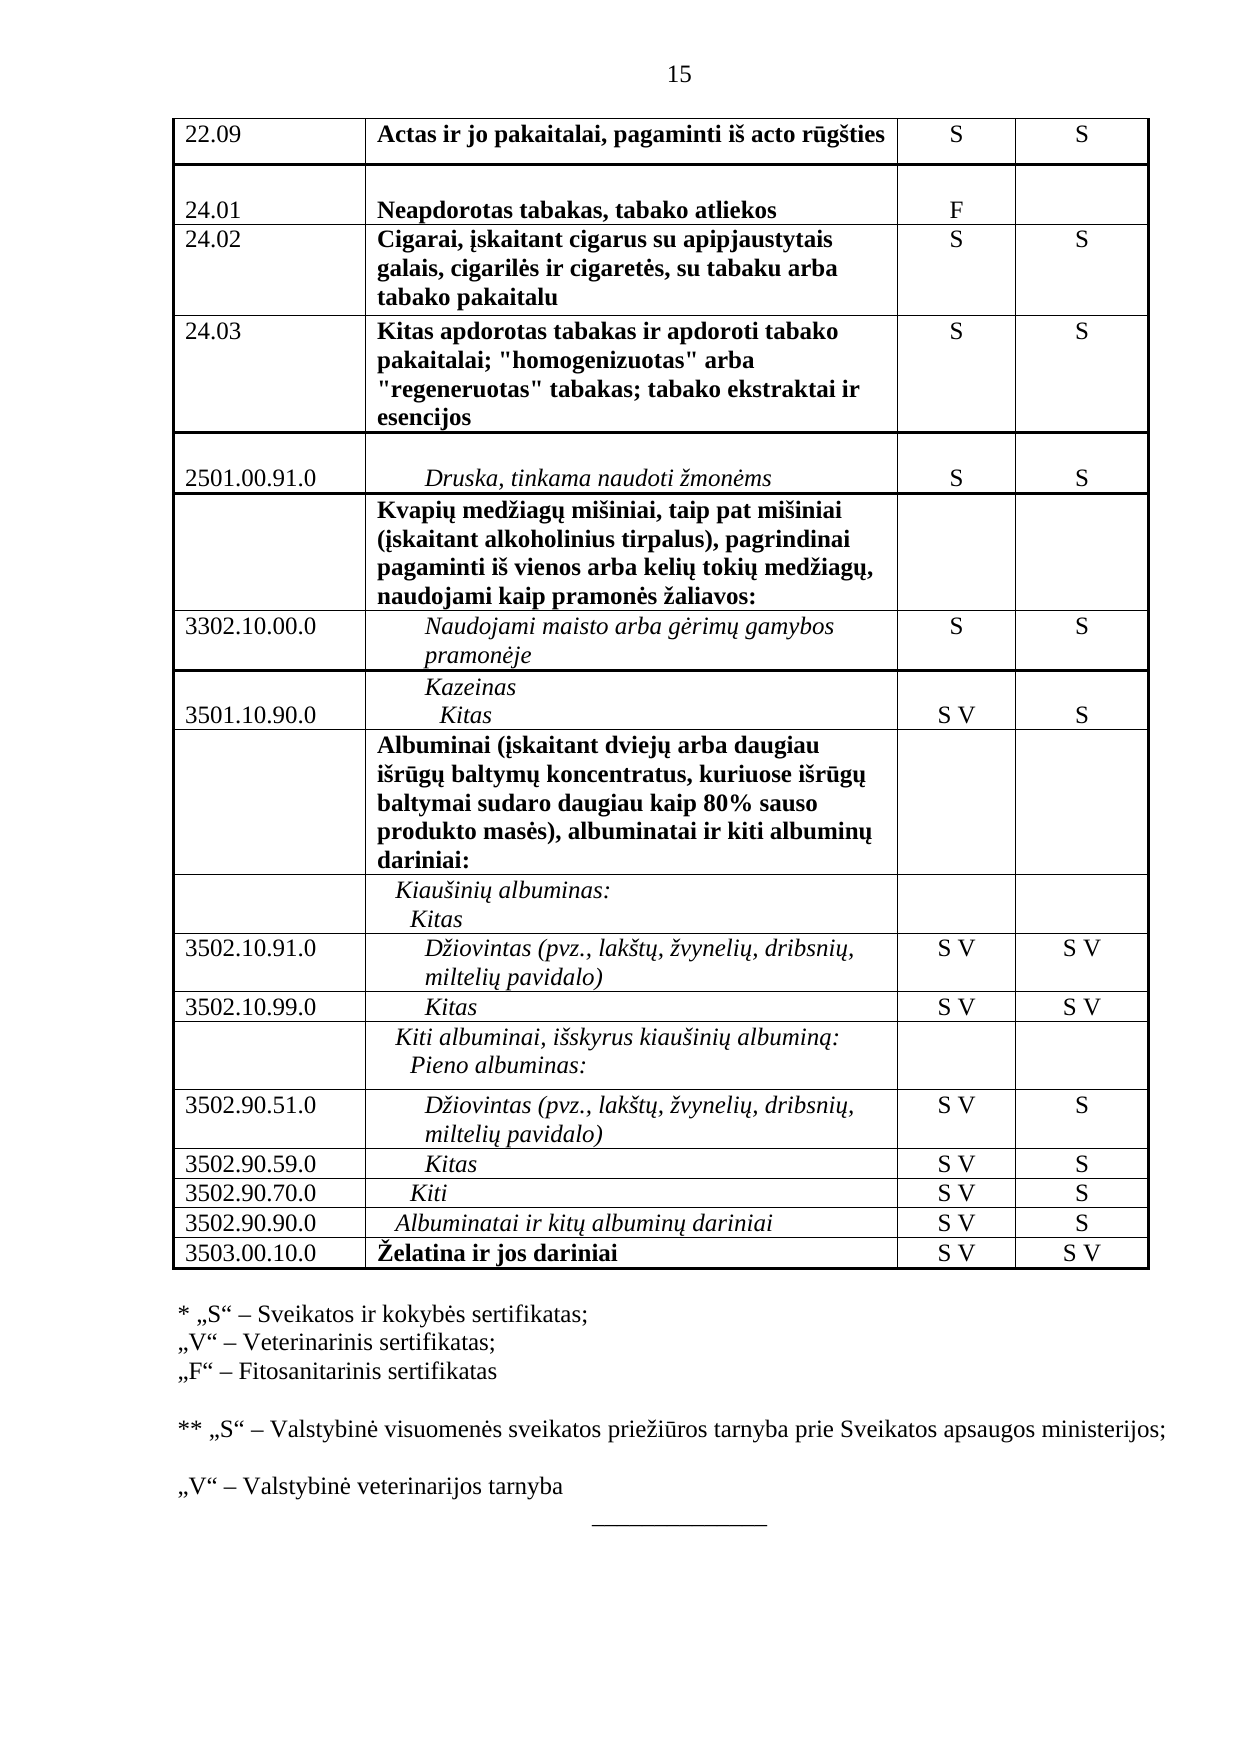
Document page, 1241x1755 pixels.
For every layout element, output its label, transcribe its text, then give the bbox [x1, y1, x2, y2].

table_cell Kazeinas Kitas [366, 672, 897, 729]
table_cell S V [898, 1238, 1015, 1267]
table_cell Albuminai (įskaitant dviejų arba daugiau išrūgų baltymų koncentratus, kuriuose išrūgų baltymai sudaro daugiau kaip 80% sauso produkto masės), albuminatai ir kiti albuminų dariniai: [366, 730, 897, 874]
table_cell Albuminatai ir kitų albuminų dariniai [366, 1208, 897, 1237]
table_cell S [898, 119, 1015, 163]
table_cell [1016, 730, 1147, 874]
table_cell [1016, 495, 1147, 610]
table_cell [898, 495, 1015, 610]
table_cell Naudojami maisto arba gėrimų gamybos pramonėje [366, 611, 897, 668]
table_cell Kiti albuminai, išskyrus kiaušinių albuminą: Pieno albuminas: [366, 1022, 897, 1089]
table_cell S V [1016, 934, 1147, 991]
table_cell Neapdorotas tabakas, tabako atliekos [366, 166, 897, 223]
table_cell S [1016, 1149, 1147, 1177]
table_cell Kitas apdorotas tabakas ir apdoroti tabako pakaitalai; "homogenizuotas" arba "regeneruotas" tabakas; tabako ekstraktai ir esencijos [366, 316, 897, 431]
table_cell 3502.90.59.0 [175, 1149, 365, 1177]
table_cell S V [898, 1090, 1015, 1148]
table_cell [898, 1022, 1015, 1089]
table_cell [1016, 166, 1147, 223]
table_cell [175, 730, 365, 874]
table_cell 3502.10.91.0 [175, 934, 365, 991]
table_cell 24.03 [175, 316, 365, 431]
table_cell S V [898, 1208, 1015, 1237]
table_cell 3502.90.70.0 [175, 1179, 365, 1207]
table_cell S V [898, 672, 1015, 729]
table_cell 3502.90.51.0 [175, 1090, 365, 1148]
table_cell S V [898, 1179, 1015, 1207]
table_cell 22.09 [175, 119, 365, 163]
table_cell S V [898, 934, 1015, 991]
table_cell S [1016, 1179, 1147, 1207]
table_cell S [1016, 1090, 1147, 1148]
table_cell Kitas [366, 992, 897, 1021]
text * „S“ – Sveikatos ir kokybės sertifikatas; [177, 1299, 1181, 1327]
table_cell S [1016, 1208, 1147, 1237]
table_cell Actas ir jo pakaitalai, pagaminti iš acto rūgšties [366, 119, 897, 163]
text „V“ – Veterinarinis sertifikatas; [177, 1327, 1181, 1356]
table_cell S [1016, 316, 1147, 431]
table_cell 2501.00.91.0 [175, 434, 365, 492]
table_cell S [898, 434, 1015, 492]
table_cell Kiaušinių albuminas: Kitas [366, 875, 897, 932]
table_cell S V [898, 1149, 1015, 1177]
table_cell [175, 495, 365, 610]
table_cell Džiovintas (pvz., lakštų, žvynelių, dribsnių, miltelių pavidalo) [366, 1090, 897, 1148]
table_cell Druska, tinkama naudoti žmonėms [366, 434, 897, 492]
text „V“ – Valstybinė veterinarijos tarnyba [177, 1471, 1181, 1500]
table_cell S [1016, 611, 1147, 668]
table_cell S [898, 316, 1015, 431]
table_cell Kitas [366, 1149, 897, 1177]
table_cell [898, 730, 1015, 874]
table_cell [175, 1022, 365, 1089]
table_cell [898, 875, 1015, 932]
table_cell Cigarai, įskaitant cigarus su apipjaustytais galais, cigarilės ir cigaretės, su tabaku arba tabako pakaitalu [366, 225, 897, 315]
table_cell S [898, 611, 1015, 668]
table_cell Kiti [366, 1179, 897, 1207]
table_cell [1016, 875, 1147, 932]
table_cell S [1016, 225, 1147, 315]
table_cell 3502.90.90.0 [175, 1208, 365, 1237]
table_cell S [1016, 434, 1147, 492]
table_cell S [898, 225, 1015, 315]
table_cell Džiovintas (pvz., lakštų, žvynelių, dribsnių, miltelių pavidalo) [366, 934, 897, 991]
text ______________ [177, 1500, 1181, 1529]
table_cell Želatina ir jos dariniai [366, 1238, 897, 1267]
table_cell Kvapių medžiagų mišiniai, taip pat mišiniai (įskaitant alkoholinius tirpalus), pagrindinai pagaminti iš vienos arba kelių tokių medžiagų, naudojami kaip pramonės žaliavos: [366, 495, 897, 610]
table_cell 3503.00.10.0 [175, 1238, 365, 1267]
text „F“ – Fitosanitarinis sertifikatas [177, 1356, 1181, 1385]
table_cell 3502.10.99.0 [175, 992, 365, 1021]
table_cell [1016, 1022, 1147, 1089]
table_cell S [1016, 672, 1147, 729]
table_cell S V [898, 992, 1015, 1021]
table_cell 24.01 [175, 166, 365, 223]
table_cell S [1016, 119, 1147, 163]
table_cell 3302.10.00.0 [175, 611, 365, 668]
table_cell F [898, 166, 1015, 223]
table_cell S V [1016, 992, 1147, 1021]
table_cell 3501.10.90.0 [175, 672, 365, 729]
table_cell S V [1016, 1238, 1147, 1267]
table_cell 24.02 [175, 225, 365, 315]
table_cell [175, 875, 365, 932]
text ** „S“ – Valstybinė visuomenės sveikatos priežiūros tarnyba prie Sveikatos apsaugos ministerijos; [177, 1414, 1181, 1442]
